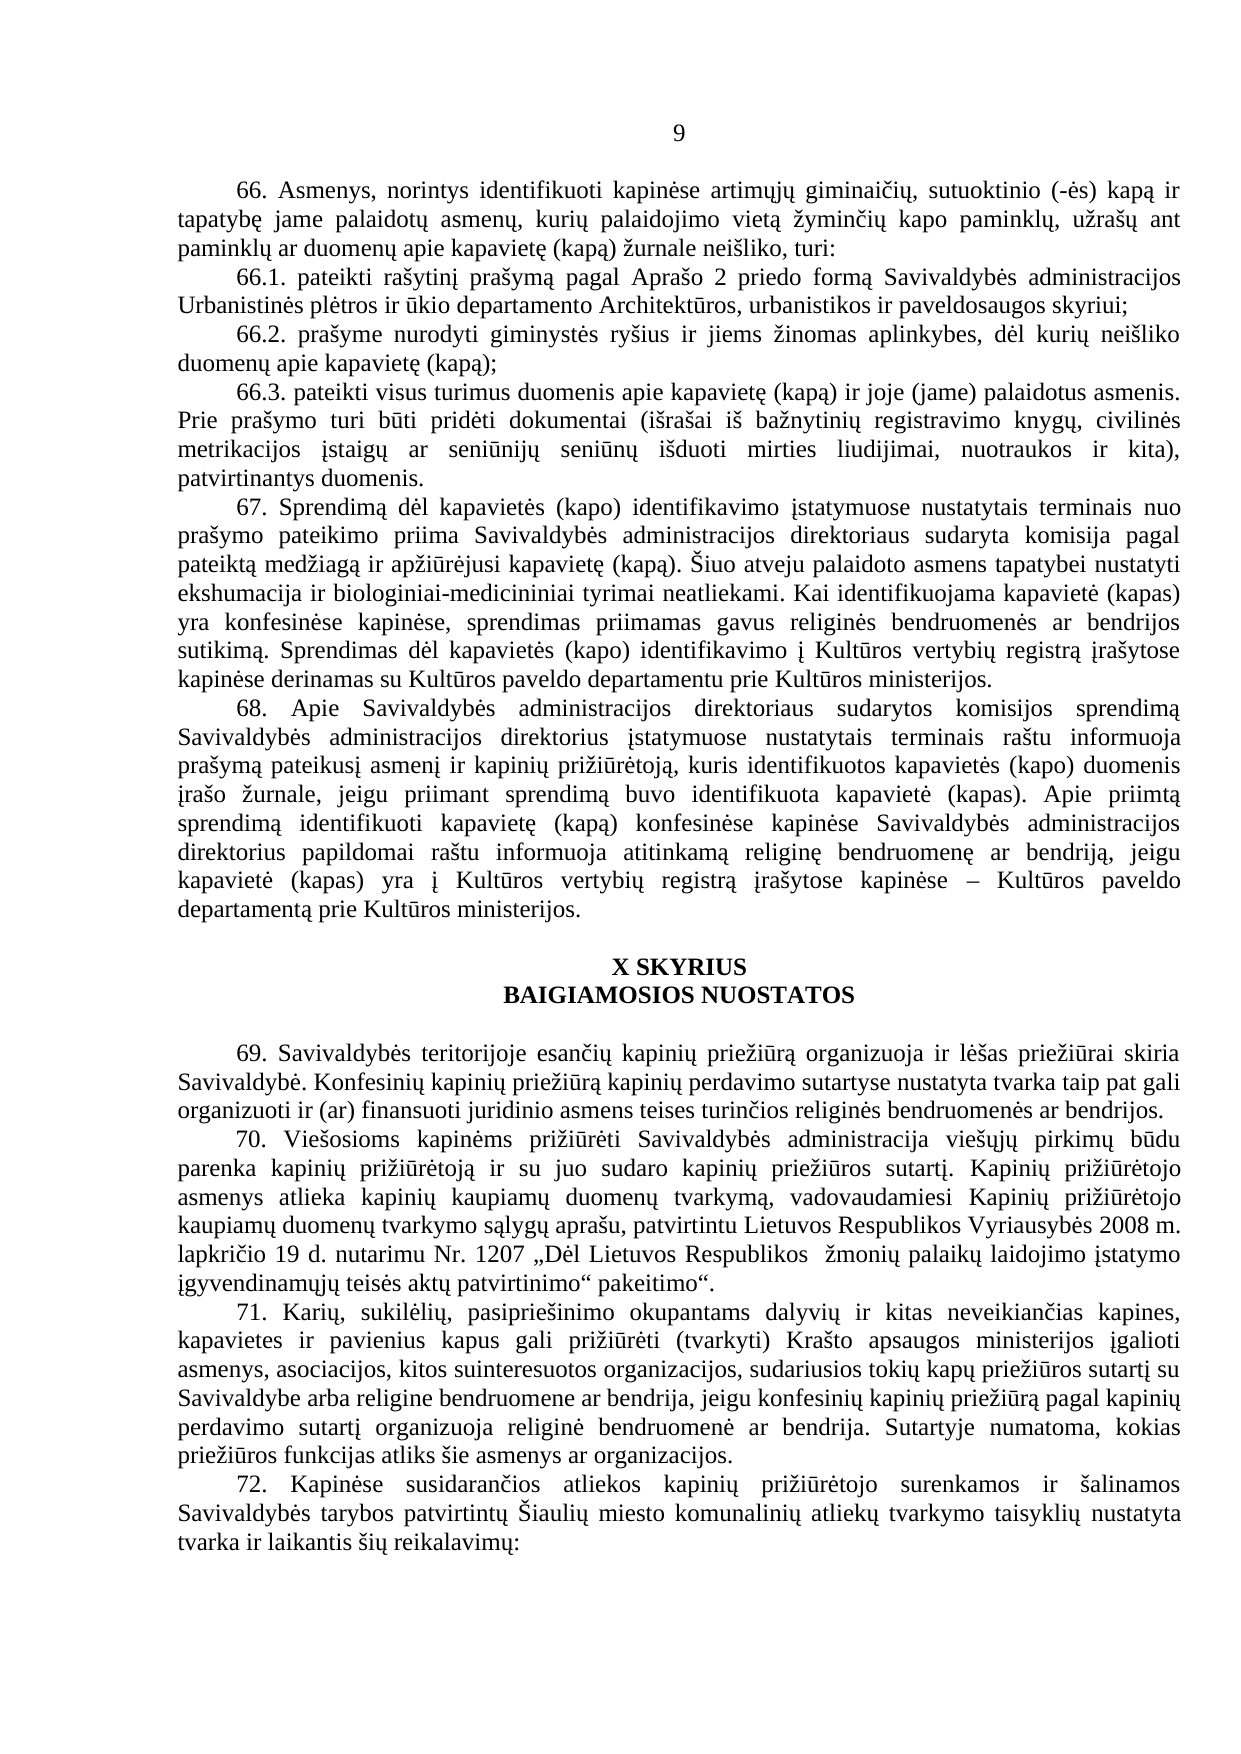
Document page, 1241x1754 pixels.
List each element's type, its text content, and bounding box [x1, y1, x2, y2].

text X SKYRIUS [177, 952, 1181, 981]
text 71. Karių, sukilėlių, pasipriešinimo okupantams dalyvių ir kitas neveikiančias kapines, kapavietes ir pavienius kapus gali prižiūrėti (tvarkyti) Krašto apsaugos ministerijos įgalioti asmenys, asociacijos, kitos suinteresuotos organizacijos, sudariusios tokių kapų priežiūros sutartį su Savivaldybe arba religine bendruomene ar bendrija, jeigu konfesinių kapinių priežiūrą pagal kapinių perdavimo sutartį organizuoja religinė bendruomenė ar bendrija. Sutartyje numatoma, kokias priežiūros funkcijas atliks šie asmenys ar organizacijos. [177, 1297, 1181, 1469]
text 66.3. pateikti visus turimus duomenis apie kapavietę (kapą) ir joje (jame) palaidotus asmenis. Prie prašymo turi būti pridėti dokumentai (išrašai iš bažnytinių registravimo knygų, civilinės metrikacijos įstaigų ar seniūnijų seniūnų išduoti mirties liudijimai, nuotraukos ir kita), patvirtinantys duomenis. [177, 377, 1181, 492]
text 68. Apie Savivaldybės administracijos direktoriaus sudarytos komisijos sprendimą Savivaldybės administracijos direktorius įstatymuose nustatytais terminais raštu informuoja prašymą pateikusį asmenį ir kapinių prižiūrėtoją, kuris identifikuotos kapavietės (kapo) duomenis įrašo žurnale, jeigu priimant sprendimą buvo identifikuota kapavietė (kapas). Apie priimtą sprendimą identifikuoti kapavietę (kapą) konfesinėse kapinėse Savivaldybės administracijos direktorius papildomai raštu informuoja atitinkamą religinę bendruomenę ar bendriją, jeigu kapavietė (kapas) yra į Kultūros vertybių registrą įrašytose kapinėse – Kultūros paveldo departamentą prie Kultūros ministerijos. [177, 693, 1181, 923]
text 66.2. prašyme nurodyti giminystės ryšius ir jiems žinomas aplinkybes, dėl kurių neišliko duomenų apie kapavietę (kapą); [177, 319, 1181, 377]
text 69. Savivaldybės teritorijoje esančių kapinių priežiūrą organizuoja ir lėšas priežiūrai skiria Savivaldybė. Konfesinių kapinių priežiūrą kapinių perdavimo sutartyse nustatyta tvarka taip pat gali organizuoti ir (ar) finansuoti juridinio asmens teises turinčios religinės bendruomenės ar bendrijos. [177, 1038, 1181, 1124]
text 70. Viešosioms kapinėms prižiūrėti Savivaldybės administracija viešųjų pirkimų būdu parenka kapinių prižiūrėtoją ir su juo sudaro kapinių priežiūros sutartį. Kapinių prižiūrėtojo asmenys atlieka kapinių kaupiamų duomenų tvarkymą, vadovaudamiesi Kapinių prižiūrėtojo kaupiamų duomenų tvarkymo sąlygų aprašu, patvirtintu Lietuvos Respublikos Vyriausybės 2008 m. lapkričio 19 d. nutarimu Nr. 1207 „Dėl Lietuvos Respublikos žmonių palaikų laidojimo įstatymo įgyvendinamųjų teisės aktų patvirtinimo“ pakeitimo“. [177, 1124, 1181, 1297]
text BAIGIAMOSIOS NUOSTATOS [177, 981, 1181, 1009]
text 66.1. pateikti rašytinį prašymą pagal Aprašo 2 priedo formą Savivaldybės administracijos Urbanistinės plėtros ir ūkio departamento Architektūros, urbanistikos ir paveldosaugos skyriui; [177, 262, 1181, 319]
text 66. Asmenys, norintys identifikuoti kapinėse artimųjų giminaičių, sutuoktinio (-ės) kapą ir tapatybę jame palaidotų asmenų, kurių palaidojimo vietą žyminčių kapo paminklų, užrašų ant paminklų ar duomenų apie kapavietę (kapą) žurnale neišliko, turi: [177, 176, 1181, 262]
text 72. Kapinėse susidarančios atliekos kapinių prižiūrėtojo surenkamos ir šalinamos Savivaldybės tarybos patvirtintų Šiaulių miesto komunalinių atliekų tvarkymo taisyklių nustatyta tvarka ir laikantis šių reikalavimų: [177, 1469, 1181, 1556]
text 67. Sprendimą dėl kapavietės (kapo) identifikavimo įstatymuose nustatytais terminais nuo prašymo pateikimo priima Savivaldybės administracijos direktoriaus sudaryta komisija pagal pateiktą medžiagą ir apžiūrėjusi kapavietę (kapą). Šiuo atveju palaidoto asmens tapatybei nustatyti ekshumacija ir biologiniai-medicininiai tyrimai neatliekami. Kai identifikuojama kapavietė (kapas) yra konfesinėse kapinėse, sprendimas priimamas gavus religinės bendruomenės ar bendrijos sutikimą. Sprendimas dėl kapavietės (kapo) identifikavimo į Kultūros vertybių registrą įrašytose kapinėse derinamas su Kultūros paveldo departamentu prie Kultūros ministerijos. [177, 492, 1181, 693]
